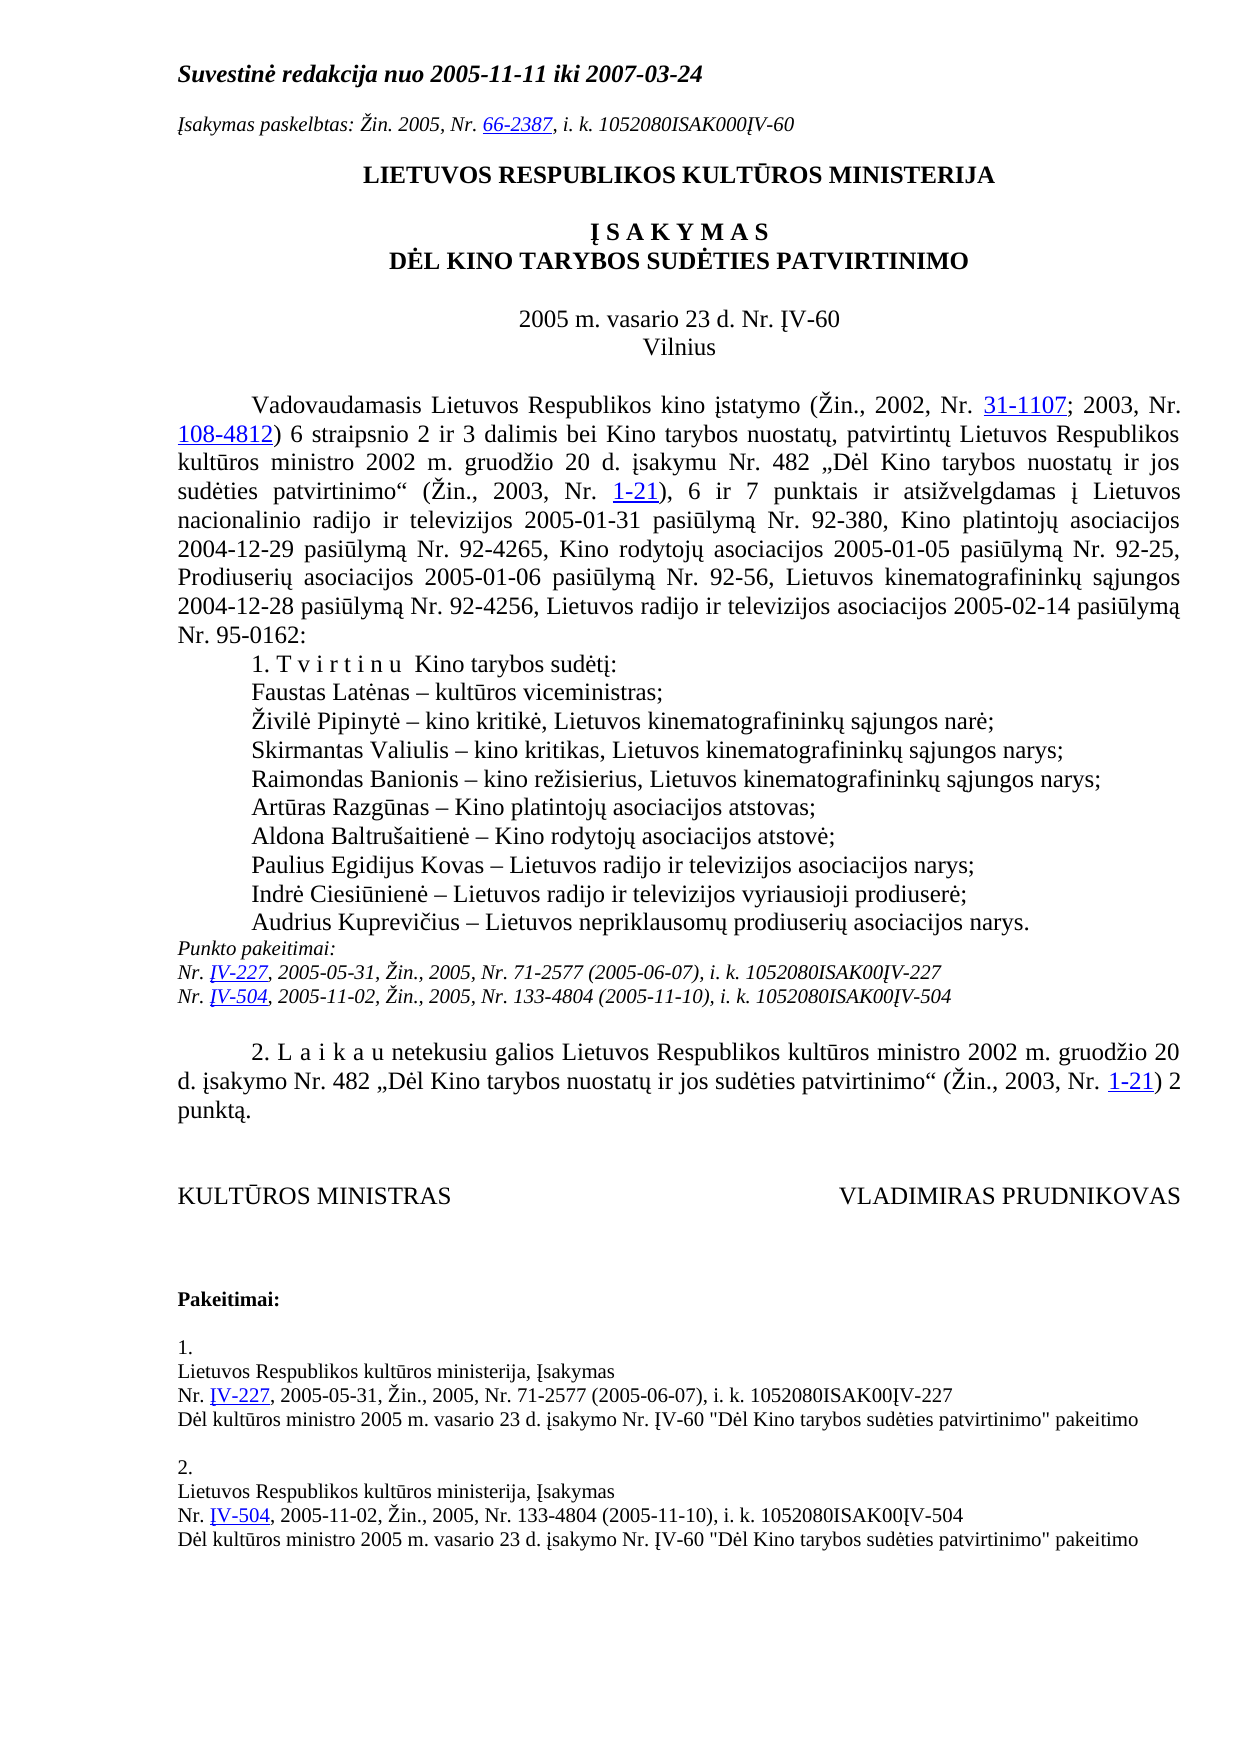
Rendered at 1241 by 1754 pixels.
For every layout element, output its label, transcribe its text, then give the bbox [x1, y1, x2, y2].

text Nr. ĮV-227, 2005-05-31, Žin., 2005, Nr. 71-2577 (2005-06-07), i. k. 1052080ISAK00ĮV-227 [177, 1383, 1181, 1407]
text 2. [177, 1455, 1181, 1479]
text Skirmantas Valiulis – kino kritikas, Lietuvos kinematografininkų sąjungos narys; [177, 735, 1181, 764]
text Į S A K Y M A S [177, 217, 1181, 246]
text Kultūros ministras Vladimiras Prudnikovas [177, 1181, 1181, 1210]
text Lietuvos Respublikos kultūros ministerija, Įsakymas [177, 1359, 1181, 1383]
text Raimondas Banionis – kino režisierius, Lietuvos kinematografininkų sąjungos narys; [177, 764, 1181, 792]
text Vilnius [177, 332, 1181, 361]
text 2. L a i k a u netekusiu galios Lietuvos Respublikos kultūros ministro 2002 m. gruodžio 20 d. įsakymo Nr. 482 „Dėl Kino tarybos nuostatų ir jos sudėties patvirtinimo“ (Žin., 2003, Nr. 1-21) 2 punktą. [177, 1037, 1181, 1123]
text Nr. ĮV-504, 2005-11-02, Žin., 2005, Nr. 133-4804 (2005-11-10), i. k. 1052080ISAK00ĮV-504 [177, 984, 1181, 1008]
text Artūras Razgūnas – Kino platintojų asociacijos atstovas; [177, 792, 1181, 821]
text Dėl kultūros ministro 2005 m. vasario 23 d. įsakymo Nr. ĮV-60 "Dėl Kino tarybos sudėties patvirtinimo" pakeitimo [177, 1407, 1181, 1431]
text 2005 m. vasario 23 d. Nr. ĮV-60 [177, 304, 1181, 332]
text Įsakymas paskelbtas: Žin. 2005, Nr. 66-2387, i. k. 1052080ISAK000ĮV-60 [177, 112, 1181, 136]
text Suvestinė redakcija nuo 2005-11-11 iki 2007-03-24 [177, 59, 1181, 88]
text Audrius Kuprevičius – Lietuvos nepriklausomų prodiuserių asociacijos narys. [177, 907, 1181, 936]
text Aldona Baltrušaitienė – Kino rodytojų asociacijos atstovė; [177, 821, 1181, 850]
text Punkto pakeitimai: [177, 936, 1181, 960]
text Paulius Egidijus Kovas – Lietuvos radijo ir televizijos asociacijos narys; [177, 850, 1181, 879]
text 1. [177, 1335, 1181, 1359]
text Indrė Ciesiūnienė – Lietuvos radijo ir televizijos vyriausioji prodiuserė; [177, 879, 1181, 907]
text Faustas Latėnas – kultūros viceministras; [177, 677, 1181, 706]
text LIETUVOS RESPUBLIKOS KULTŪROS MINISTERIJA [177, 160, 1181, 189]
text Nr. ĮV-504, 2005-11-02, Žin., 2005, Nr. 133-4804 (2005-11-10), i. k. 1052080ISAK00ĮV-504 [177, 1503, 1181, 1527]
text Nr. ĮV-227, 2005-05-31, Žin., 2005, Nr. 71-2577 (2005-06-07), i. k. 1052080ISAK00ĮV-227 [177, 960, 1181, 984]
text Lietuvos Respublikos kultūros ministerija, Įsakymas [177, 1479, 1181, 1503]
text DĖL KINO TARYBOS SUDĖTIES PATVIRTINIMO [177, 246, 1181, 275]
text Vadovaudamasis Lietuvos Respublikos kino įstatymo (Žin., 2002, Nr. 31-1107; 2003, Nr. 108-4812) 6 straipsnio 2 ir 3 dalimis bei Kino tarybos nuostatų, patvirtintų Lietuvos Respublikos kultūros ministro 2002 m. gruodžio 20 d. įsakymu Nr. 482 „Dėl Kino tarybos nuostatų ir jos sudėties patvirtinimo“ (Žin., 2003, Nr. 1-21), 6 ir 7 punktais ir atsižvelgdamas į Lietuvos nacionalinio radijo ir televizijos 2005-01-31 pasiūlymą Nr. 92-380, Kino platintojų asociacijos 2004-12-29 pasiūlymą Nr. 92-4265, Kino rodytojų asociacijos 2005-01-05 pasiūlymą Nr. 92-25, Prodiuserių asociacijos 2005-01-06 pasiūlymą Nr. 92-56, Lietuvos kinematografininkų sąjungos 2004-12-28 pasiūlymą Nr. 92-4256, Lietuvos radijo ir televizijos asociacijos 2005-02-14 pasiūlymą Nr. 95-0162: [177, 390, 1181, 649]
text Dėl kultūros ministro 2005 m. vasario 23 d. įsakymo Nr. ĮV-60 "Dėl Kino tarybos sudėties patvirtinimo" pakeitimo [177, 1527, 1181, 1551]
text 1. Tvirtinu Kino tarybos sudėtį: [177, 649, 1181, 677]
text Pakeitimai: [177, 1287, 1181, 1311]
text Živilė Pipinytė – kino kritikė, Lietuvos kinematografininkų sąjungos narė; [177, 706, 1181, 735]
